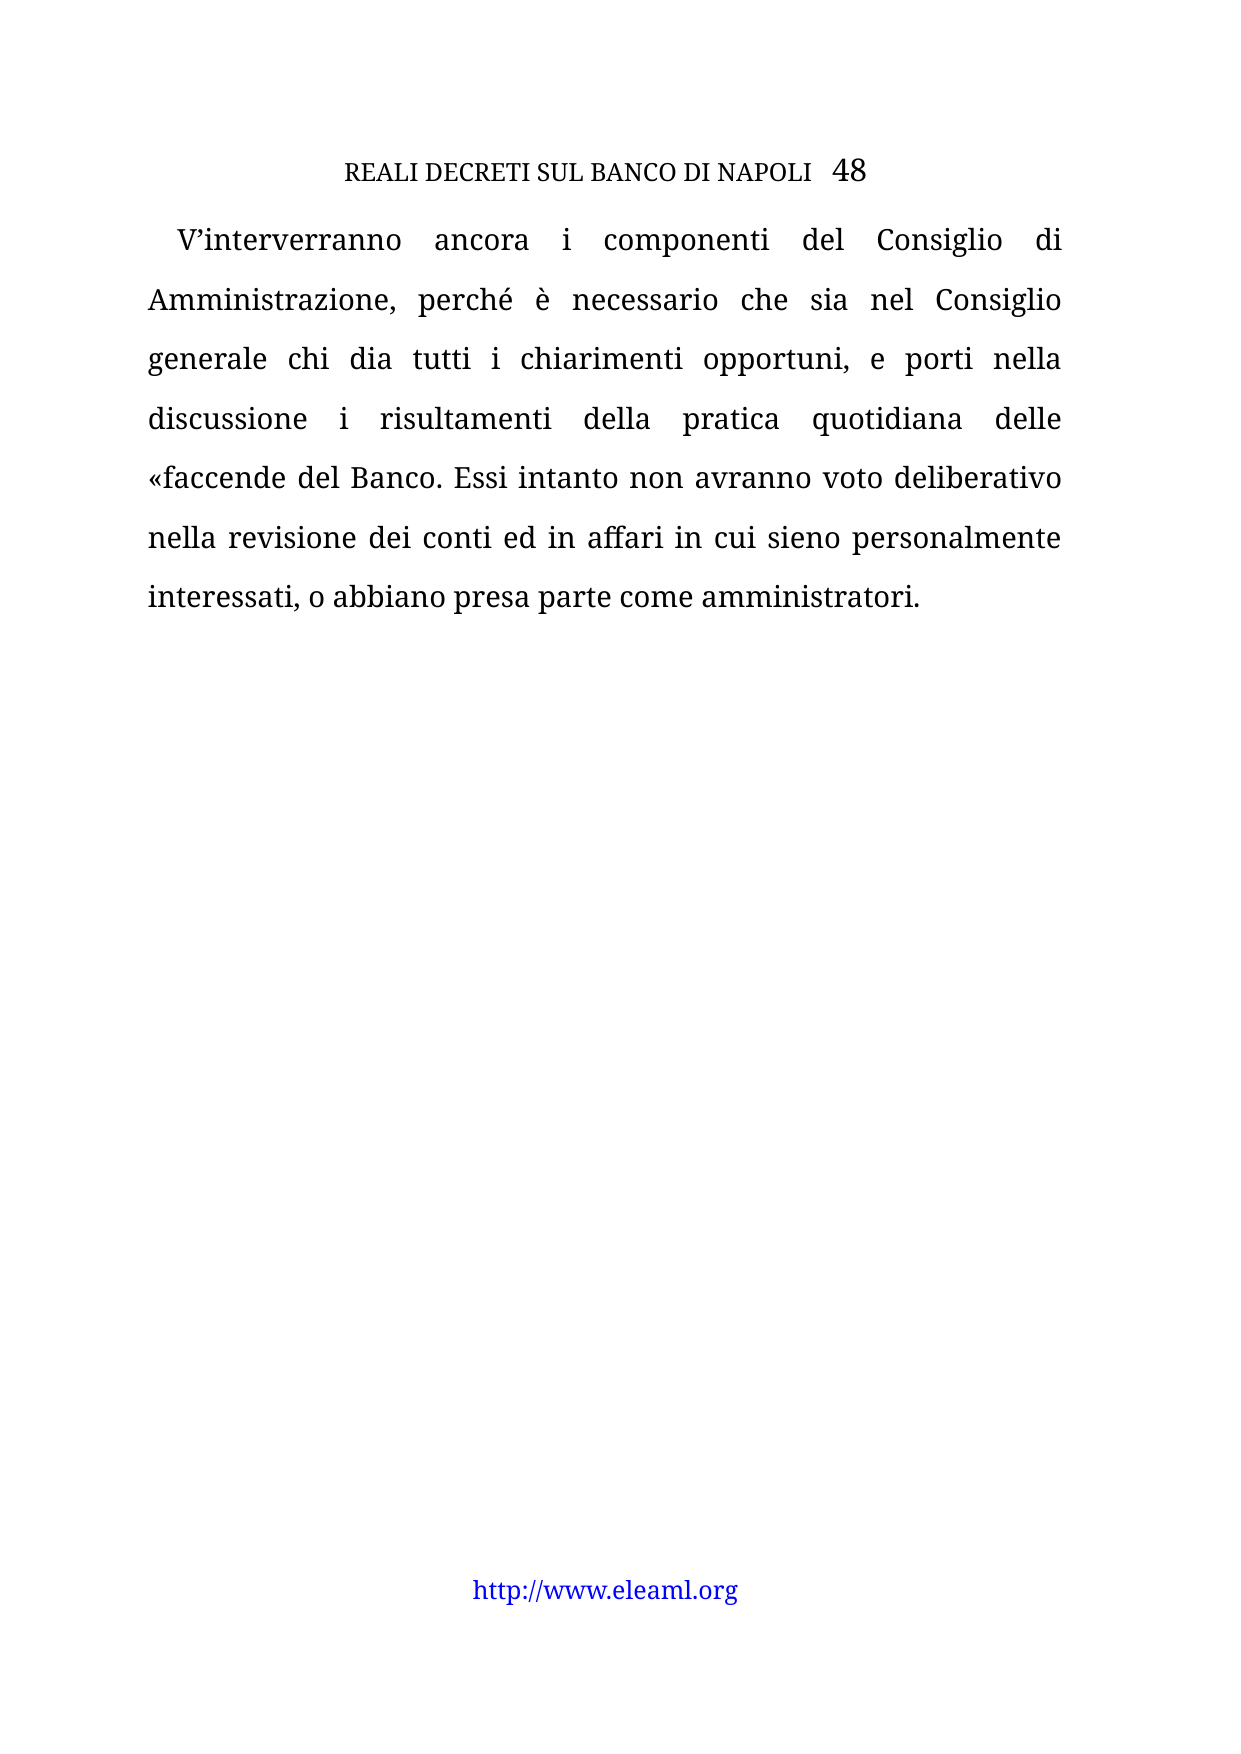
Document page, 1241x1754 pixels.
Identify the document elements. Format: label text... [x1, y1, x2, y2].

text V’interverranno ancora i componenti del Consiglio di Amministrazione, perché è necessario che sia nel Consiglio generale chi dia tutti i chiarimenti opportuni, e porti nella discussione i risultamenti della pratica quotidiana delle «faccende del Banco. Essi intanto non avranno voto deliberativo nella revisione dei conti ed in affari in cui sieno personalmente interessati, o abbiano presa parte come amministratori. [148, 220, 1063, 616]
